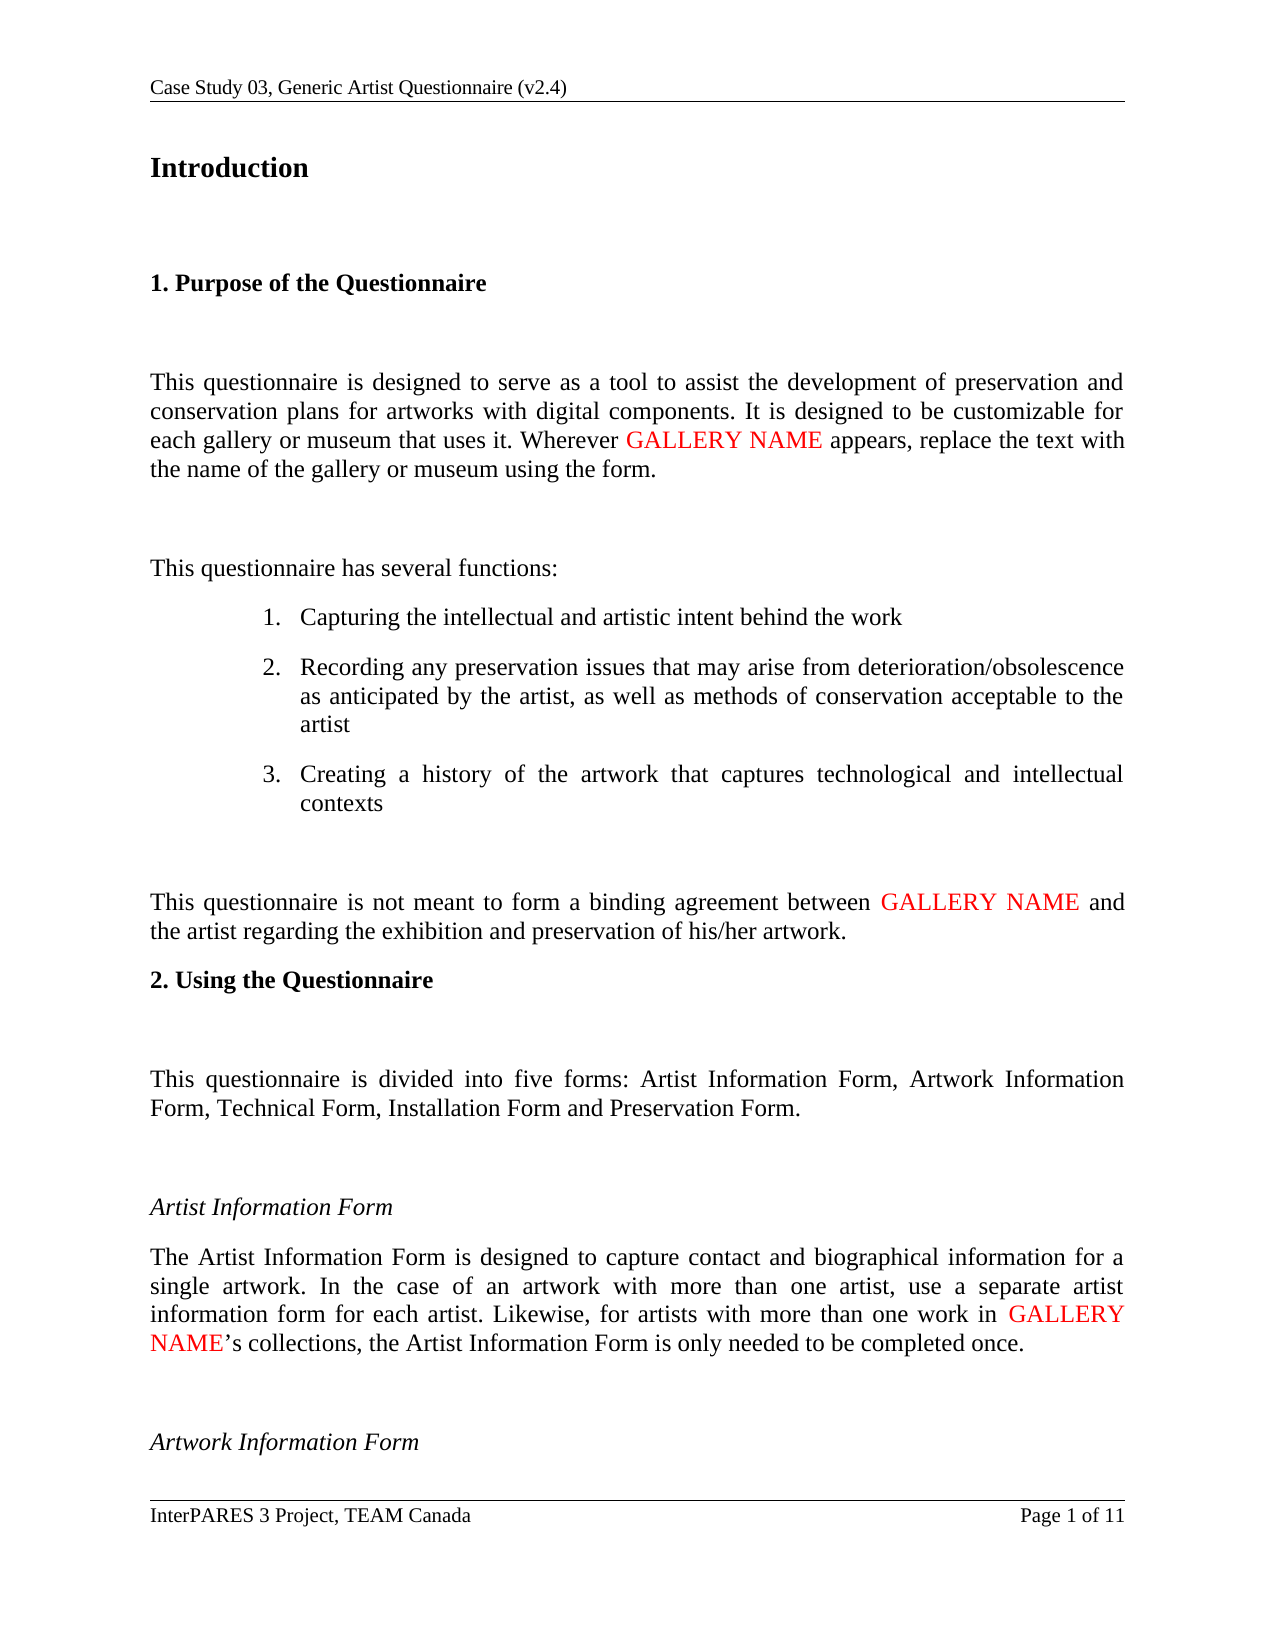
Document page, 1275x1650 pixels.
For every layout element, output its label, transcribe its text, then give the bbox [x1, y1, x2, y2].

text Introduction [150, 150, 1125, 183]
text The Artist Information Form is designed to capture contact and biographical information for a single artwork. In the case of an artwork with more than one artist, use a separate artist information form for each artist. Likewise, for artists with more than one work in GALLERY NAME’s collections, the Artist Information Form is only needed to be completed once. [150, 1242, 1125, 1357]
list Creating a history of the artwork that captures technological and intellectual contexts [262, 759, 1125, 817]
text Artist Information Form [150, 1192, 1125, 1221]
text Artwork Information Form [150, 1427, 1125, 1456]
list Recording any preservation issues that may arise from deterioration/obsolescence as anticipated by the artist, as well as methods of conservation acceptable to the artist [262, 652, 1125, 738]
list Capturing the intellectual and artistic intent behind the work [262, 602, 1125, 631]
list This questionnaire is not meant to form a binding agreement between GALLERY NAME and the artist regarding the exhibition and preservation of his/her artwork. [150, 887, 1125, 944]
text This questionnaire has several functions: [150, 553, 1125, 582]
text 2. Using the Questionnaire [150, 965, 1125, 994]
text This questionnaire is designed to serve as a tool to assist the development of preservation and conservation plans for artworks with digital components. It is designed to be customizable for each gallery or museum that uses it. Wherever GALLERY NAME appears, replace the text with the name of the gallery or museum using the form. [150, 367, 1125, 482]
text This questionnaire is divided into five forms: Artist Information Form, Artwork Information Form, Technical Form, Installation Form and Preservation Form. [150, 1064, 1125, 1122]
text 1. Purpose of the Questionnaire [150, 268, 1125, 297]
